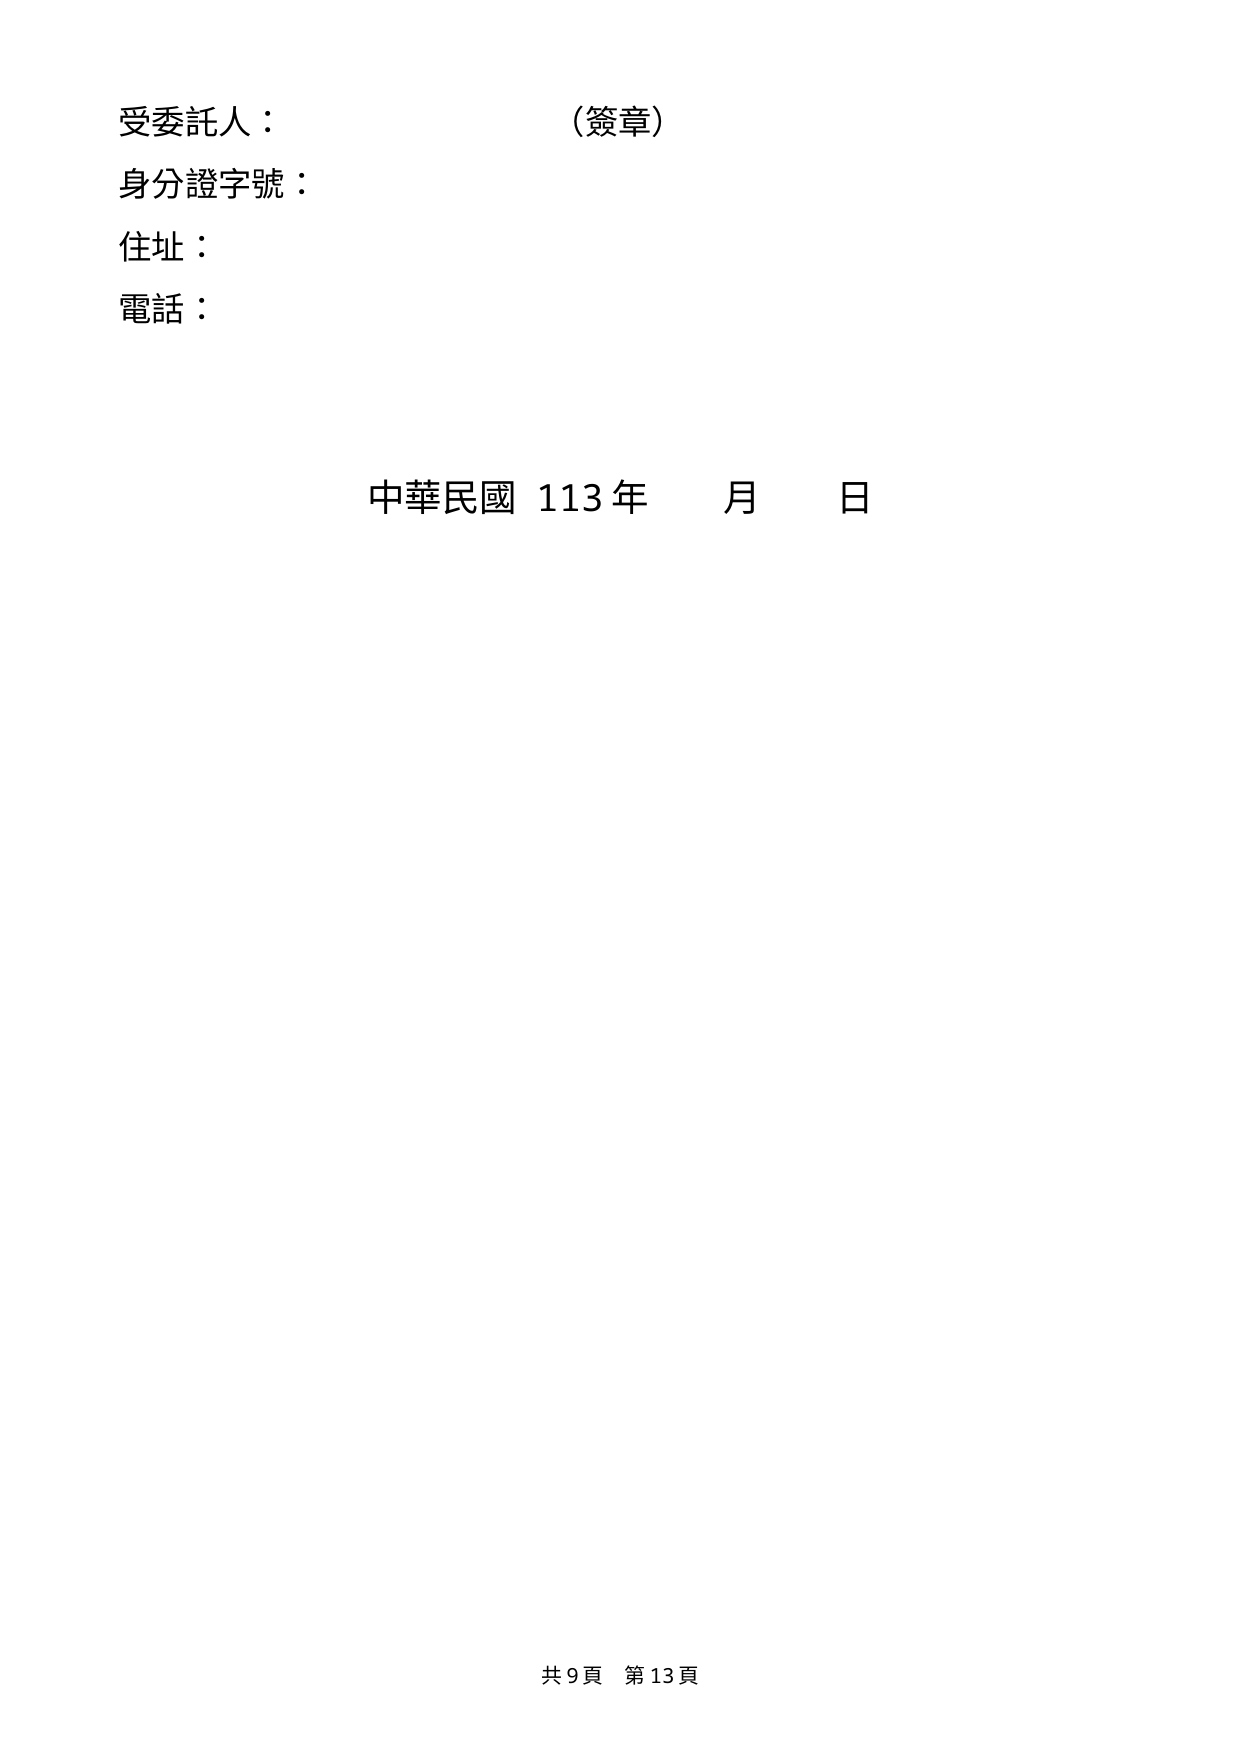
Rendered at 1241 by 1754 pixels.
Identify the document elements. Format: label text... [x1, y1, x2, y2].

text 身分證字號： [118, 141, 1122, 203]
text 中華民國 113年 月 日 [118, 453, 1122, 516]
text 住址： [118, 203, 1122, 266]
text 受委託人： （簽章） [118, 78, 1122, 141]
text 電話： [118, 266, 1122, 328]
